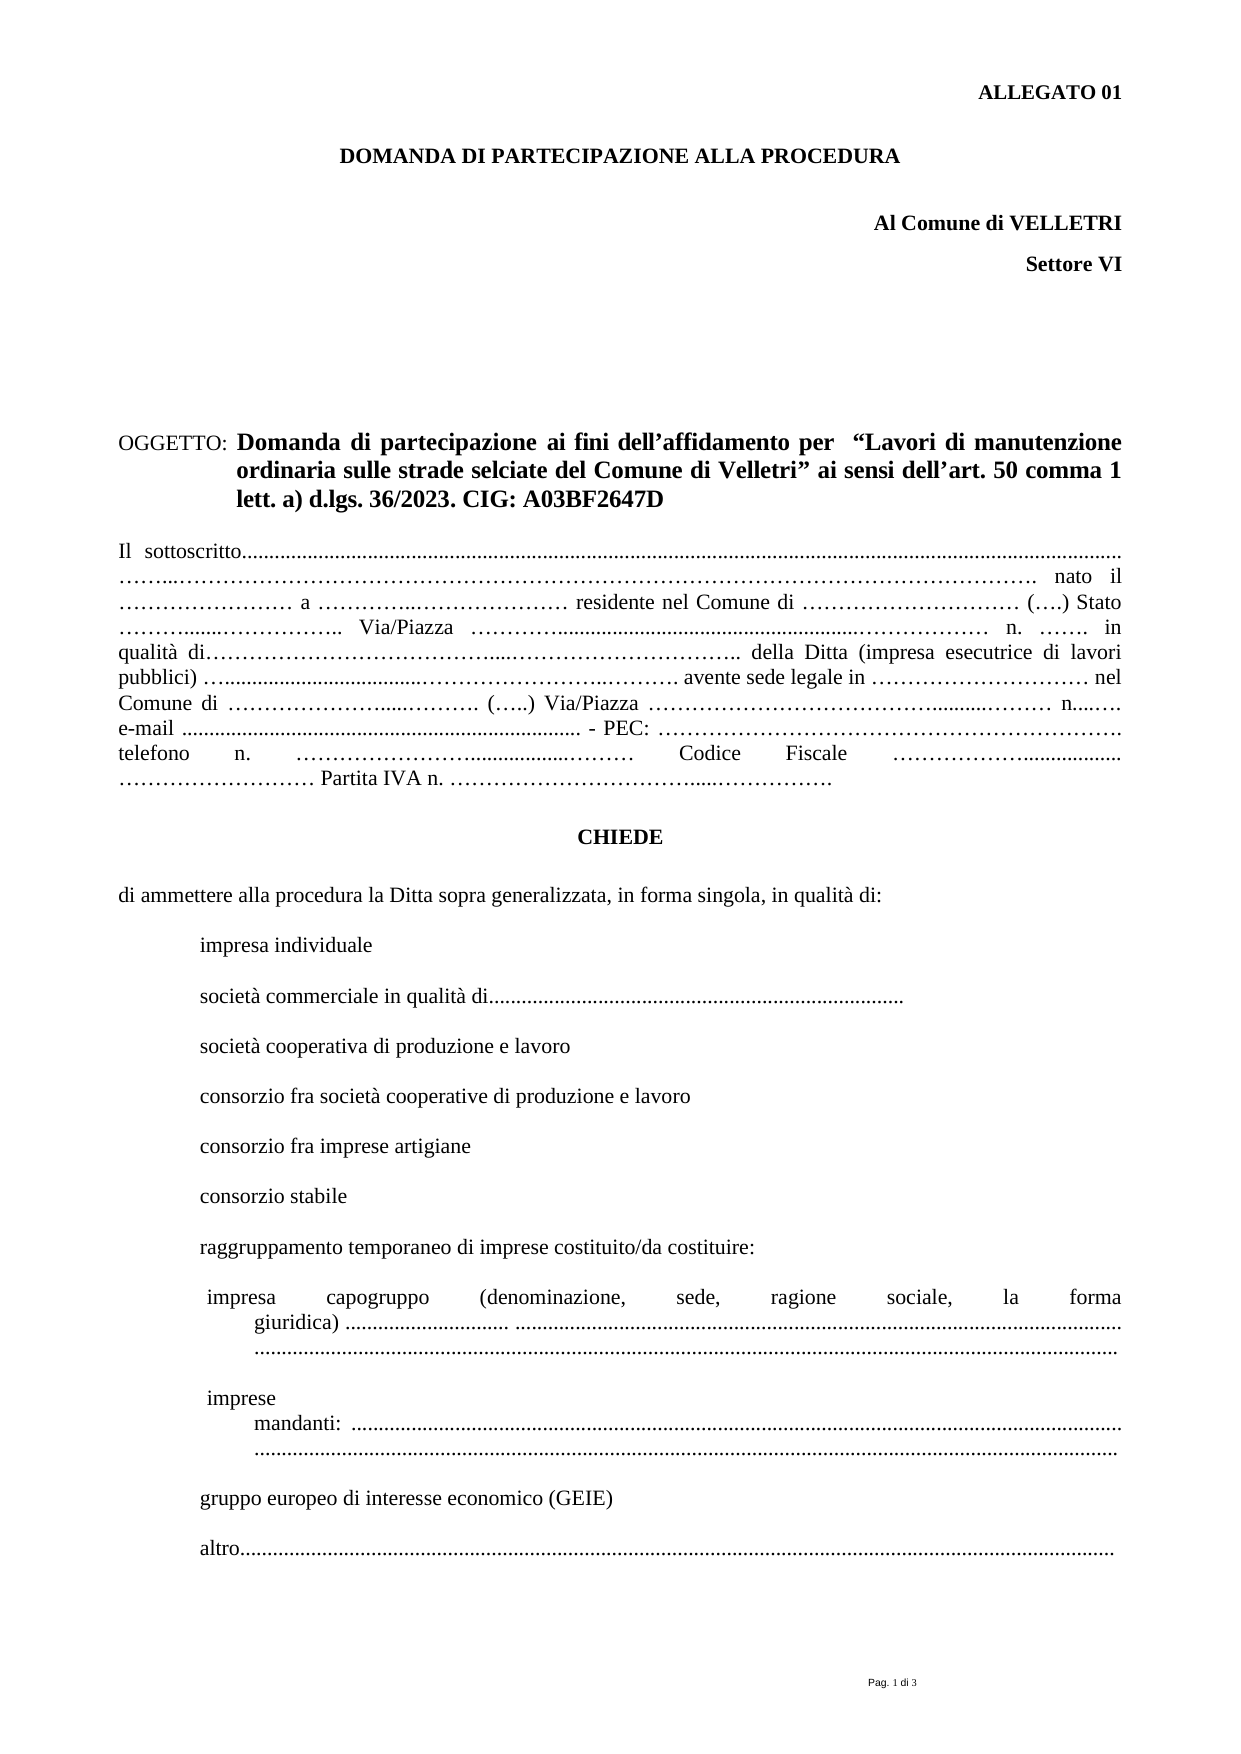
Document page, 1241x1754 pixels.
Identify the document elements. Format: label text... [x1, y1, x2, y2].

text Settore VI [118, 247, 1122, 277]
text  società cooperativa di produzione e lavoro [177, 1033, 1122, 1058]
text DOMANDA DI PARTECIPAZIONE ALLA PROCEDURA [118, 143, 1122, 168]
text  consorzio fra imprese artigiane [177, 1133, 1122, 1158]
text imprese mandanti: ........................................................................................................................................................................................................................................................................................................... [207, 1384, 1122, 1460]
text impresa capogruppo (denominazione, sede, ragione sociale, la forma giuridica) .............................. ............................................................................................................................................................................................................................................................................. [207, 1284, 1122, 1359]
text  società commerciale in qualità di............................................................................ [177, 983, 1122, 1008]
text  gruppo europeo di interesse economico (GEIE) [177, 1485, 1122, 1510]
text Il sottoscritto................................................................................................................................................................. ……...………………………………………………………………………………………………………. nato il …………………… a …………..………………… residente nel Comune di ………………………… (….) Stato ……….......…………….. Via/Piazza ………….......................................................……………… n. ……. in qualità di…………………………………....………………………….. della Ditta (impresa esecutrice di lavori pubblici) …....................................……………………..………. avente sede legale in ………………………… nel Comune di ………………….....………. (…..) Via/Piazza …………………………………..........……… n....…. e-mail ......................................................................... - PEC: ………………………………………………………. telefono n. ……………………..................……… Codice Fiscale ………………..................……………………… Partita IVA n. …………………………….....……………. [118, 538, 1122, 790]
text  raggruppamento temporaneo di imprese costituito/da costituire: [177, 1234, 1122, 1259]
text  consorzio stabile [177, 1183, 1122, 1209]
text Al Comune di VELLETRI [118, 206, 1122, 235]
text  altro................................................................................................................................................................ [177, 1535, 1122, 1561]
text  impresa individuale [177, 932, 1122, 958]
text OGGETTO: Domanda di partecipazione ai fini dell’affidamento per “Lavori di manutenzione ordinaria sulle strade selciate del Comune di Velletri” ai sensi dell’art. 50 comma 1 lett. a) d.lgs. 36/2023. CIG: A03BF2647D [118, 427, 1122, 513]
text  consorzio fra società cooperative di produzione e lavoro [177, 1083, 1122, 1108]
text di ammettere alla procedura la Ditta sopra generalizzata, in forma singola, in qualità di: [118, 882, 1122, 907]
text CHIEDE [118, 824, 1122, 849]
